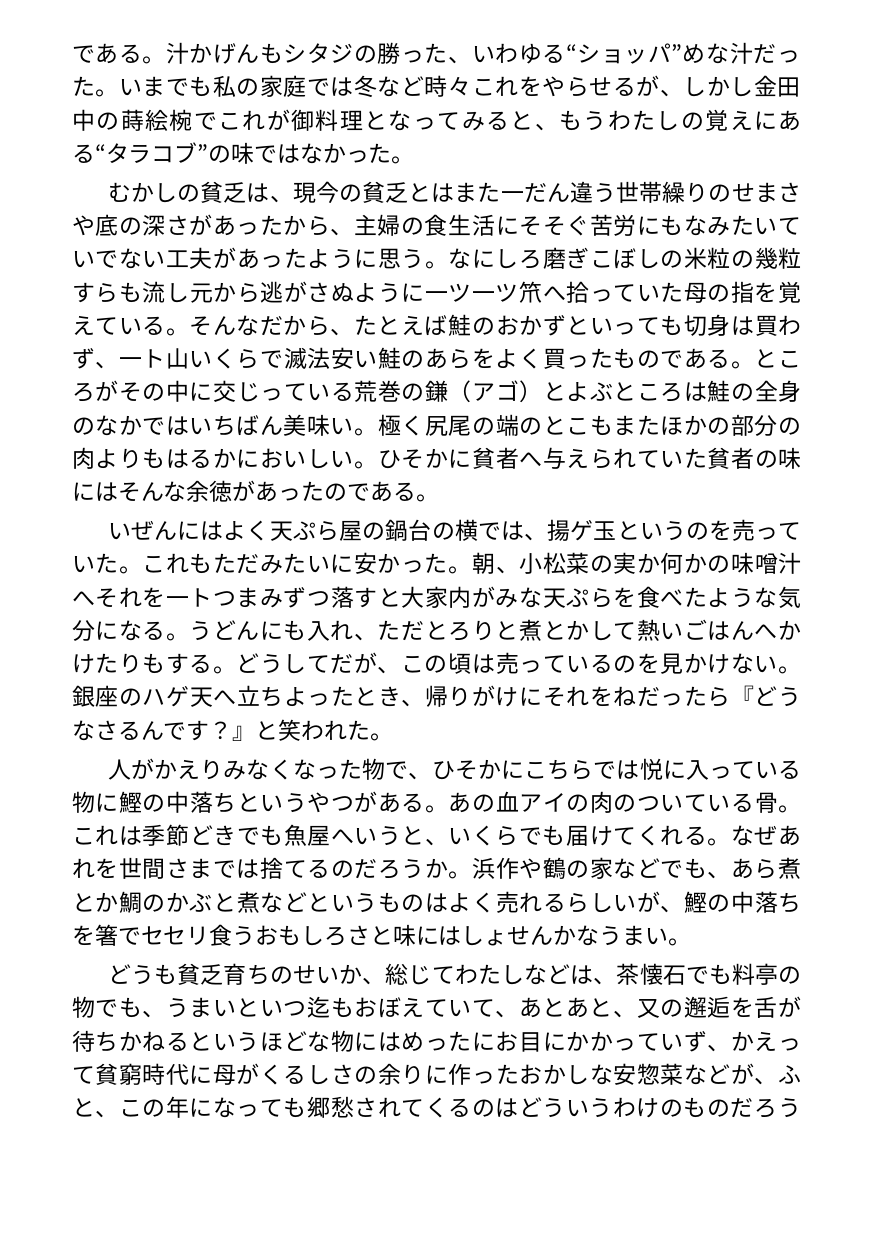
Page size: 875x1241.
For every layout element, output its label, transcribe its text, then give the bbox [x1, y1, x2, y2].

text いぜんにはよく天ぷら屋の鍋台の横では、揚ゲ玉というのを売っていた。これもただみたいに安かった。朝、小松菜の実か何かの味噌汁へそれを一トつまみずつ落すと大家内がみな天ぷらを食べたような気分になる。うどんにも入れ、ただとろりと煮とかして熱いごはんへかけたりもする。どうしてだが、この頃は売っているのを見かけない。銀座のハゲ天へ立ちよったとき、帰りがけにそれをねだったら『どうなさるんです？』と笑われた。 [72, 513, 802, 746]
text どうも貧乏育ちのせいか、総じてわたしなどは、茶懐石でも料亭の物でも、うまいといつ迄もおぼえていて、あとあと、又の邂逅を舌が待ちかねるというほどな物にはめったにお目にかかっていず、かえって貧窮時代に母がくるしさの余りに作ったおかしな安惣菜などが、ふと、この年になっても郷愁されてくるのはどういうわけのものだろう [72, 957, 802, 1123]
text むかしの貧乏は、現今の貧乏とはまた一だん違う世帯繰りのせまさや底の深さがあったから、主婦の食生活にそそぐ苦労にもなみたいていでない工夫があったように思う。なにしろ磨ぎこぼしの米粒の幾粒すらも流し元から逃がさぬように一ツ一ツ笊へ拾っていた母の指を覚えている。そんなだから、たとえば鮭のおかずといっても切身は買わず、一ト山いくらで滅法安い鮭のあらをよく買ったものである。ところがその中に交じっている荒巻の鎌（アゴ）とよぶところは鮭の全身のなかではいちばん美味い。極く尻尾の端のとこもまたほかの部分の肉よりもはるかにおいしい。ひそかに貧者へ与えられていた貧者の味にはそんな余徳があったのである。 [72, 175, 802, 507]
text である。汁かげんもシタジの勝った、いわゆる“ショッパ”めな汁だった。いまでも私の家庭では冬など時々これをやらせるが、しかし金田中の蒔絵椀でこれが御料理となってみると、もうわたしの覚えにある“タラコブ”の味ではなかった。 [72, 36, 802, 169]
text 人がかえりみなくなった物で、ひそかにこちらでは悦に入っている物に鰹の中落ちというやつがある。あの血アイの肉のついている骨。これは季節どきでも魚屋へいうと、いくらでも届けてくれる。なぜあれを世間さまでは捨てるのだろうか。浜作や鶴の家などでも、あら煮とか鯛のかぶと煮などというものはよく売れるらしいが、鰹の中落ちを箸でセセリ食うおもしろさと味にはしょせんかなうまい。 [72, 752, 802, 951]
